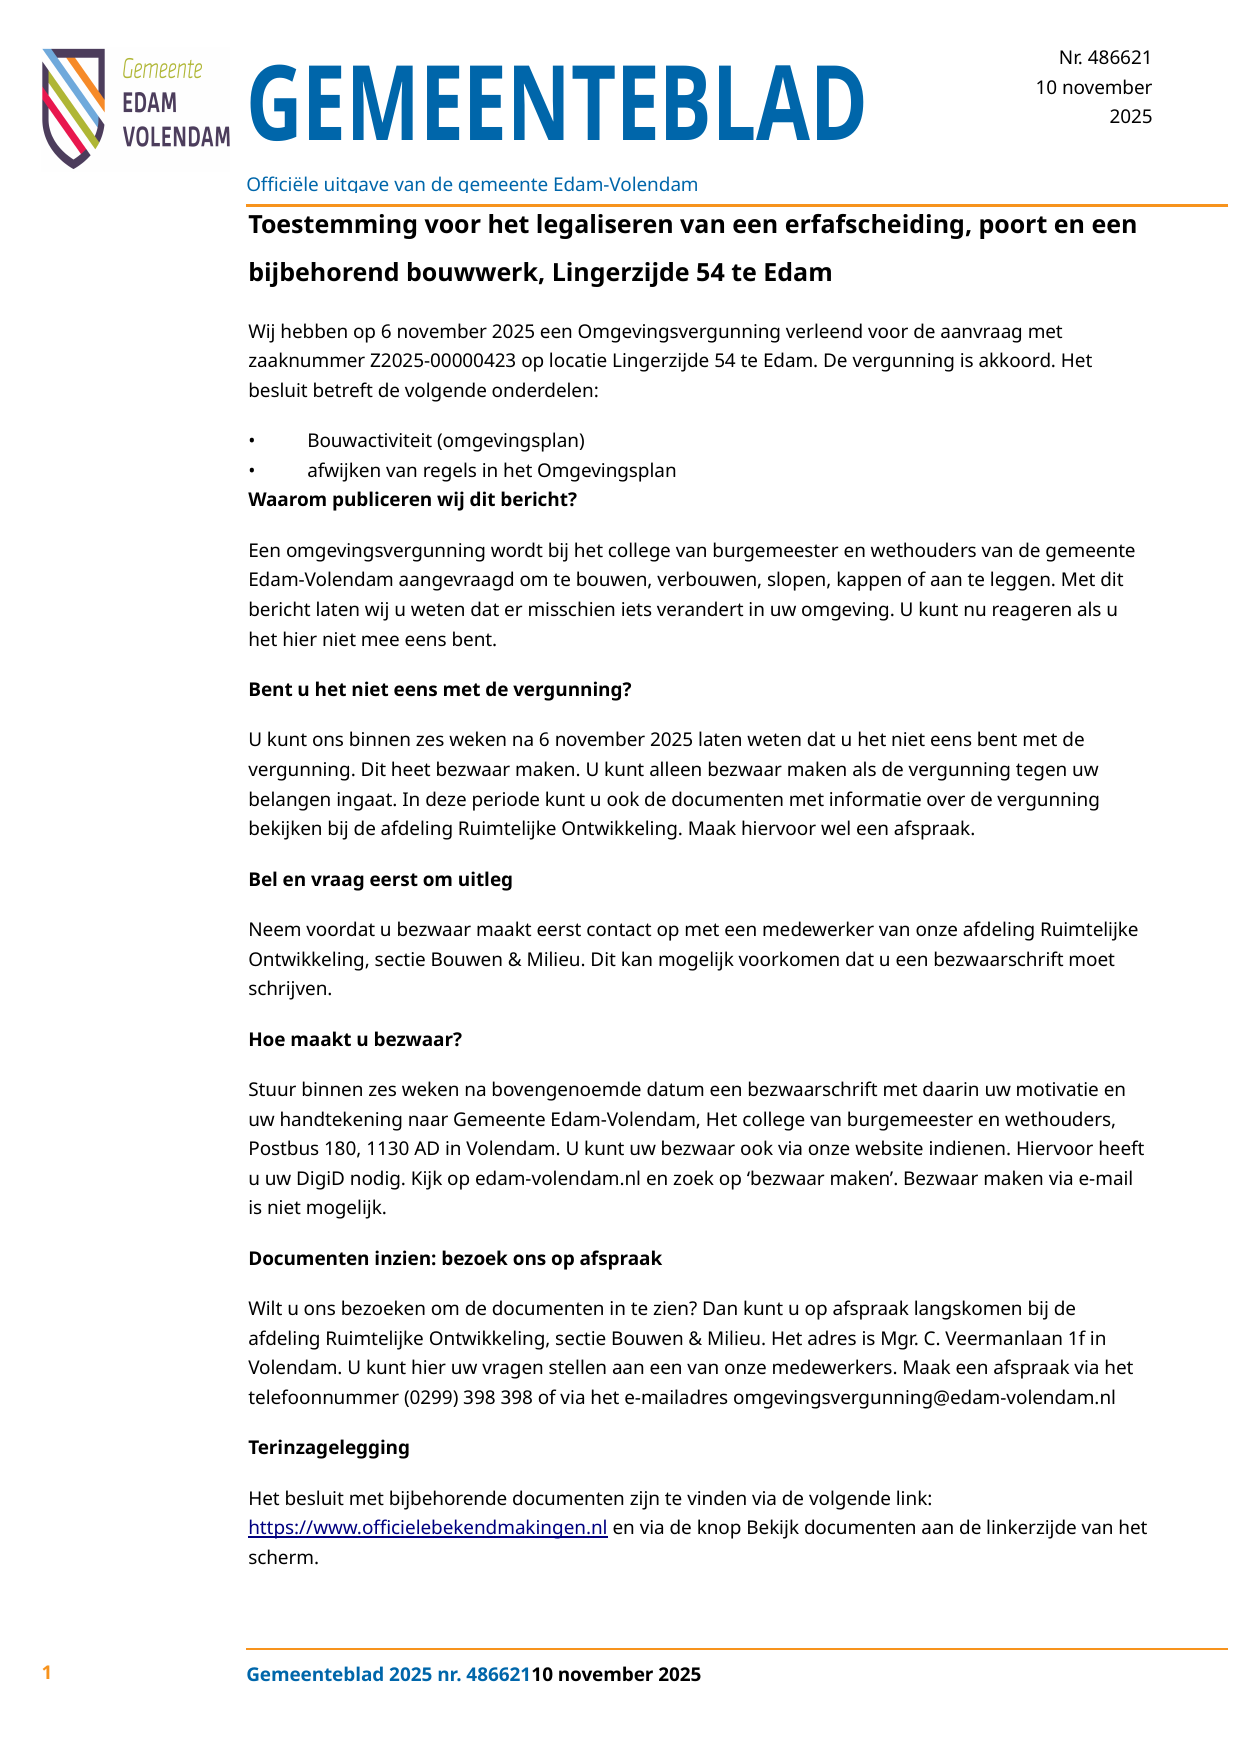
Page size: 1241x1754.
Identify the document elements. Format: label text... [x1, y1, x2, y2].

picture [41, 47, 231, 172]
list Bouwactiviteit (omgevingsplan) [248, 427, 1152, 453]
text Stuur binnen zes weken na bovengenoemde datum een bezwaarschrift met daarin uw motivatie en uw handtekening naar Gemeente Edam-Volendam, Het college van burgemeester en wethouders, Postbus 180, 1130 AD in Volendam. U kunt uw bezwaar ook via onze website indienen. Hiervoor heeft u uw DigiD nodig. Kijk op edam-volendam.nl en zoek op ‘bezwaar maken’. Bezwaar maken via e-mail is niet mogelijk. [248, 1076, 1152, 1220]
text Neem voordat u bezwaar maakt eerst contact op met een medewerker van onze afdeling Ruimtelijke Ontwikkeling, sectie Bouwen & Milieu. Dit kan mogelijk voorkomen dat u een bezwaarschrift moet schrijven. [248, 916, 1152, 1001]
text Bel en vraag eerst om uitleg [248, 866, 1152, 892]
text Het besluit met bijbehorende documenten zijn te vinden via de volgende link: https://www.officielebekendmakingen.nl en via de knop Bekijk documenten aan de linkerzijde van het scherm. [248, 1485, 1152, 1570]
text Wij hebben op 6 november 2025 een Omgevingsvergunning verleend voor de aanvraag met zaaknummer Z2025-00000423 op locatie Lingerzijde 54 te Edam. De vergunning is akkoord. Het besluit betreft de volgende onderdelen: [248, 318, 1152, 403]
text Documenten inzien: bezoek ons op afspraak [248, 1245, 1152, 1271]
text Terinzagelegging [248, 1434, 1152, 1460]
text Een omgevingsvergunning wordt bij het college van burgemeester en wethouders van de gemeente Edam-Volendam aangevraagd om te bouwen, verbouwen, slopen, kappen of aan te leggen. Met dit bericht laten wij u weten dat er misschien iets verandert in uw omgeving. U kunt nu reageren als u het hier niet mee eens bent. [248, 537, 1152, 652]
text Wilt u ons bezoeken om de documenten in te zien? Dan kunt u op afspraak langskomen bij de afdeling Ruimtelijke Ontwikkeling, sectie Bouwen & Milieu. Het adres is Mgr. C. Veermanlaan 1f in Volendam. U kunt hier uw vragen stellen aan een van onze medewerkers. Maak een afspraak via het telefoonnummer (0299) 398 398 of via het e-mailadres omgevingsvergunning@edam-volendam.nl [248, 1295, 1152, 1410]
text Toestemming voor het legaliseren van een erfafscheiding, poort en een bijbehorend bouwwerk, Lingerzijde 54 te Edam [248, 207, 1152, 288]
list afwijken van regels in het Omgevingsplan [248, 457, 1152, 483]
text Hoe maakt u bezwaar? [248, 1026, 1152, 1052]
text U kunt ons binnen zes weken na 6 november 2025 laten weten dat u het niet eens bent met de vergunning. Dit heet bezwaar maken. U kunt alleen bezwaar maken als de vergunning tegen uw belangen ingaat. In deze periode kunt u ook de documenten met informatie over de vergunning bekijken bij de afdeling Ruimtelijke Ontwikkeling. Maak hiervoor wel een afspraak. [248, 727, 1152, 841]
text Waarom publiceren wij dit bericht? [248, 487, 1152, 512]
text Bent u het niet eens met de vergunning? [248, 676, 1152, 702]
